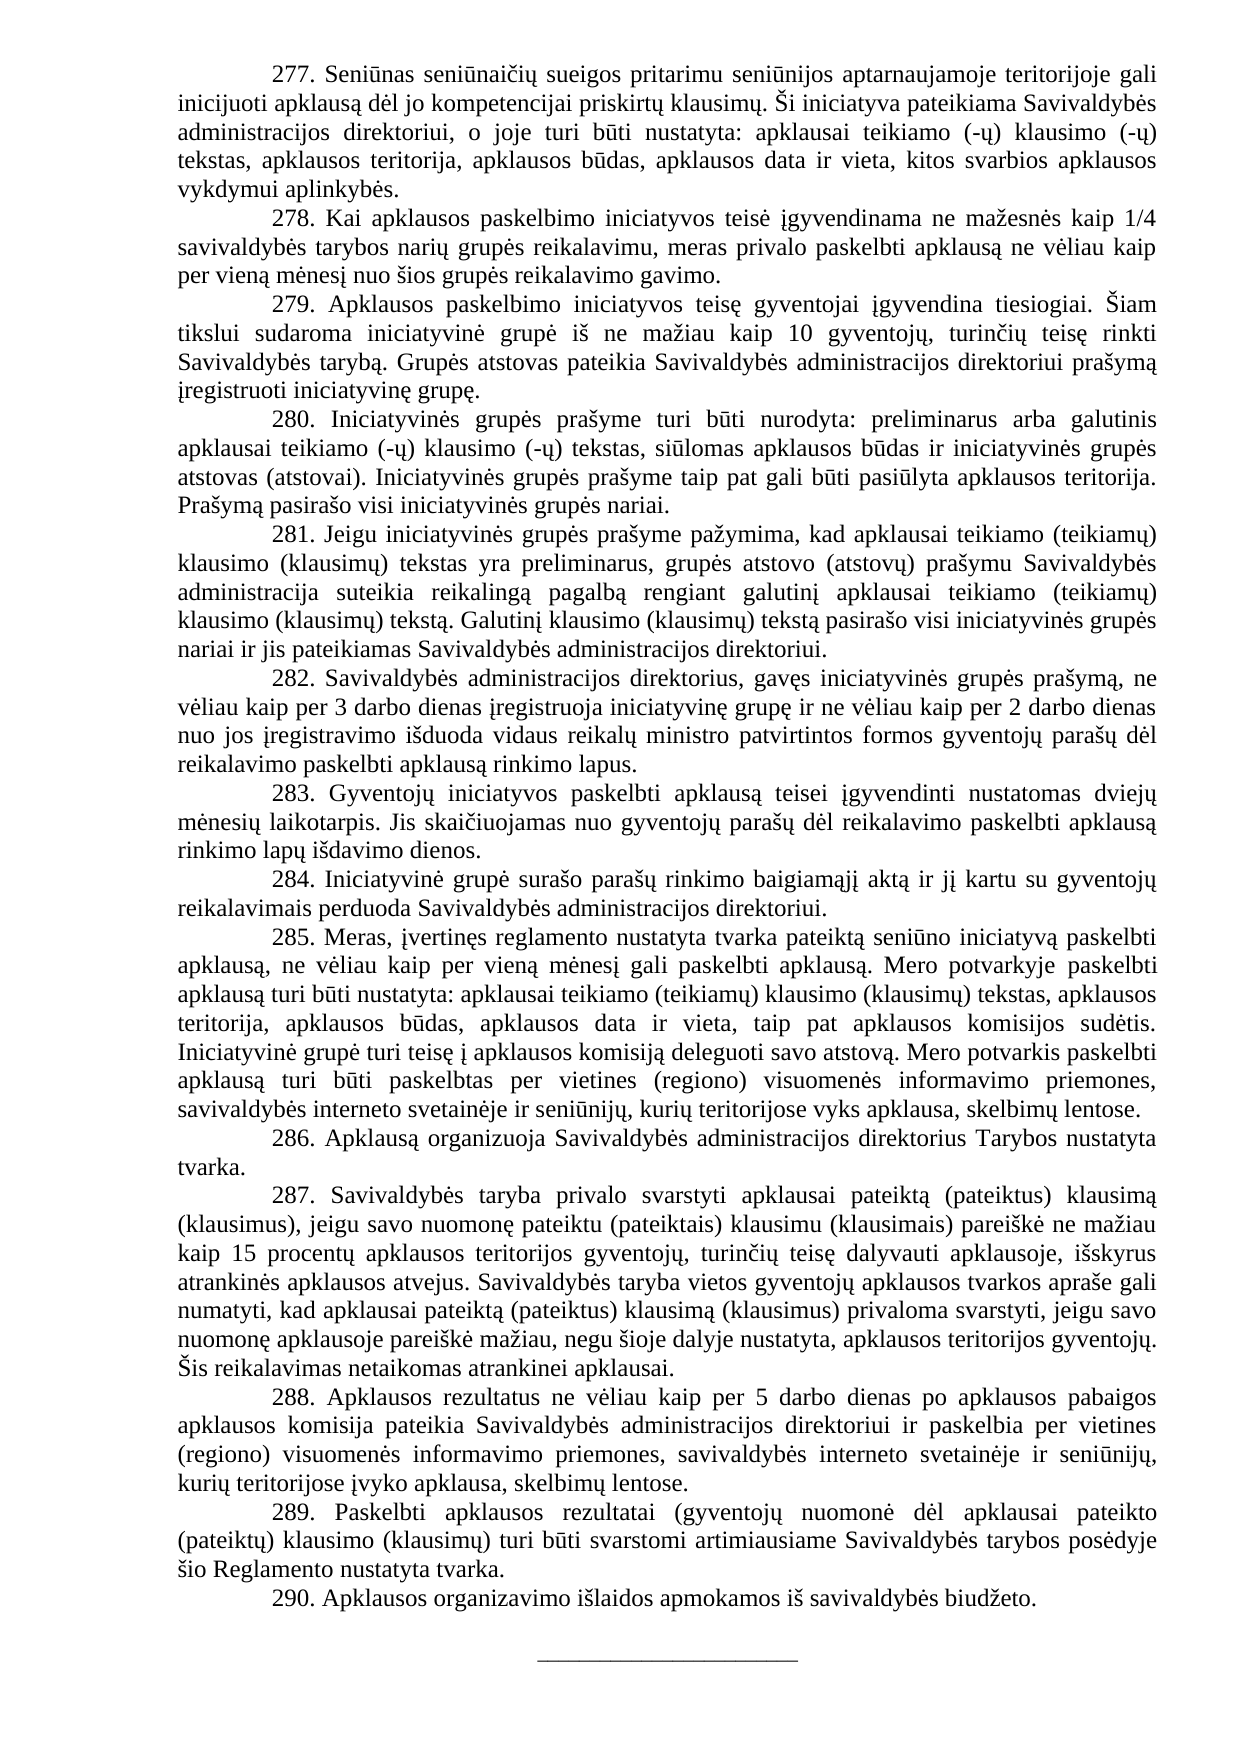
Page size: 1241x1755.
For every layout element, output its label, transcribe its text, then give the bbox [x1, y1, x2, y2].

text 277. Seniūnas seniūnaičių sueigos pritarimu seniūnijos aptarnaujamoje teritorijoje gali inicijuoti apklausą dėl jo kompetencijai priskirtų klausimų. Ši iniciatyva pateikiama Savivaldybės administracijos direktoriui, o joje turi būti nustatyta: apklausai teikiamo (-ų) klausimo (-ų) tekstas, apklausos teritorija, apklausos būdas, apklausos data ir vieta, kitos svarbios apklausos vykdymui aplinkybės. [177, 59, 1158, 203]
text 281. Jeigu iniciatyvinės grupės prašyme pažymima, kad apklausai teikiamo (teikiamų) klausimo (klausimų) tekstas yra preliminarus, grupės atstovo (atstovų) prašymu Savivaldybės administracija suteikia reikalingą pagalbą rengiant galutinį apklausai teikiamo (teikiamų) klausimo (klausimų) tekstą. Galutinį klausimo (klausimų) tekstą pasirašo visi iniciatyvinės grupės nariai ir jis pateikiamas Savivaldybės administracijos direktoriui. [177, 519, 1158, 663]
text 289. Paskelbti apklausos rezultatai (gyventojų nuomonė dėl apklausai pateikto (pateiktų) klausimo (klausimų) turi būti svarstomi artimiausiame Savivaldybės tarybos posėdyje šio Reglamento nustatyta tvarka. [177, 1497, 1158, 1583]
text 278. Kai apklausos paskelbimo iniciatyvos teisė įgyvendinama ne mažesnės kaip 1/4 savivaldybės tarybos narių grupės reikalavimu, meras privalo paskelbti apklausą ne vėliau kaip per vieną mėnesį nuo šios grupės reikalavimo gavimo. [177, 203, 1158, 289]
text 280. Iniciatyvinės grupės prašyme turi būti nurodyta: preliminarus arba galutinis apklausai teikiamo (-ų) klausimo (-ų) tekstas, siūlomas apklausos būdas ir iniciatyvinės grupės atstovas (atstovai). Iniciatyvinės grupės prašyme taip pat gali būti pasiūlyta apklausos teritorija. Prašymą pasirašo visi iniciatyvinės grupės nariai. [177, 404, 1158, 519]
text 290. Apklausos organizavimo išlaidos apmokamos iš savivaldybės biudžeto. [177, 1583, 1158, 1612]
text 279. Apklausos paskelbimo iniciatyvos teisę gyventojai įgyvendina tiesiogiai. Šiam tikslui sudaroma iniciatyvinė grupė iš ne mažiau kaip 10 gyventojų, turinčių teisę rinkti Savivaldybės tarybą. Grupės atstovas pateikia Savivaldybės administracijos direktoriui prašymą įregistruoti iniciatyvinę grupę. [177, 289, 1158, 404]
text 288. Apklausos rezultatus ne vėliau kaip per 5 darbo dienas po apklausos pabaigos apklausos komisija pateikia Savivaldybės administracijos direktoriui ir paskelbia per vietines (regiono) visuomenės informavimo priemones, savivaldybės interneto svetainėje ir seniūnijų, kurių teritorijose įvyko apklausa, skelbimų lentose. [177, 1382, 1158, 1497]
text 286. Apklausą organizuoja Savivaldybės administracijos direktorius Tarybos nustatyta tvarka. [177, 1123, 1158, 1180]
text 287. Savivaldybės taryba privalo svarstyti apklausai pateiktą (pateiktus) klausimą (klausimus), jeigu savo nuomonę pateiktu (pateiktais) klausimu (klausimais) pareiškė ne mažiau kaip 15 procentų apklausos teritorijos gyventojų, turinčių teisę dalyvauti apklausoje, išskyrus atrankinės apklausos atvejus. Savivaldybės taryba vietos gyventojų apklausos tvarkos apraše gali numatyti, kad apklausai pateiktą (pateiktus) klausimą (klausimus) privaloma svarstyti, jeigu savo nuomonę apklausoje pareiškė mažiau, negu šioje dalyje nustatyta, apklausos teritorijos gyventojų. Šis reikalavimas netaikomas atrankinei apklausai. [177, 1180, 1158, 1382]
text 285. Meras, įvertinęs reglamento nustatyta tvarka pateiktą seniūno iniciatyvą paskelbti apklausą, ne vėliau kaip per vieną mėnesį gali paskelbti apklausą. Mero potvarkyje paskelbti apklausą turi būti nustatyta: apklausai teikiamo (teikiamų) klausimo (klausimų) tekstas, apklausos teritorija, apklausos būdas, apklausos data ir vieta, taip pat apklausos komisijos sudėtis. Iniciatyvinė grupė turi teisę į apklausos komisiją deleguoti savo atstovą. Mero potvarkis paskelbti apklausą turi būti paskelbtas per vietines (regiono) visuomenės informavimo priemones, savivaldybės interneto svetainėje ir seniūnijų, kurių teritorijose vyks apklausa, skelbimų lentose. [177, 922, 1158, 1123]
text 282. Savivaldybės administracijos direktorius, gavęs iniciatyvinės grupės prašymą, ne vėliau kaip per 3 darbo dienas įregistruoja iniciatyvinę grupę ir ne vėliau kaip per 2 darbo dienas nuo jos įregistravimo išduoda vidaus reikalų ministro patvirtintos formos gyventojų parašų dėl reikalavimo paskelbti apklausą rinkimo lapus. [177, 663, 1158, 778]
text _________________________ [177, 1640, 1158, 1664]
text 283. Gyventojų iniciatyvos paskelbti apklausą teisei įgyvendinti nustatomas dviejų mėnesių laikotarpis. Jis skaičiuojamas nuo gyventojų parašų dėl reikalavimo paskelbti apklausą rinkimo lapų išdavimo dienos. [177, 778, 1158, 864]
text 284. Iniciatyvinė grupė surašo parašų rinkimo baigiamąjį aktą ir jį kartu su gyventojų reikalavimais perduoda Savivaldybės administracijos direktoriui. [177, 864, 1158, 922]
